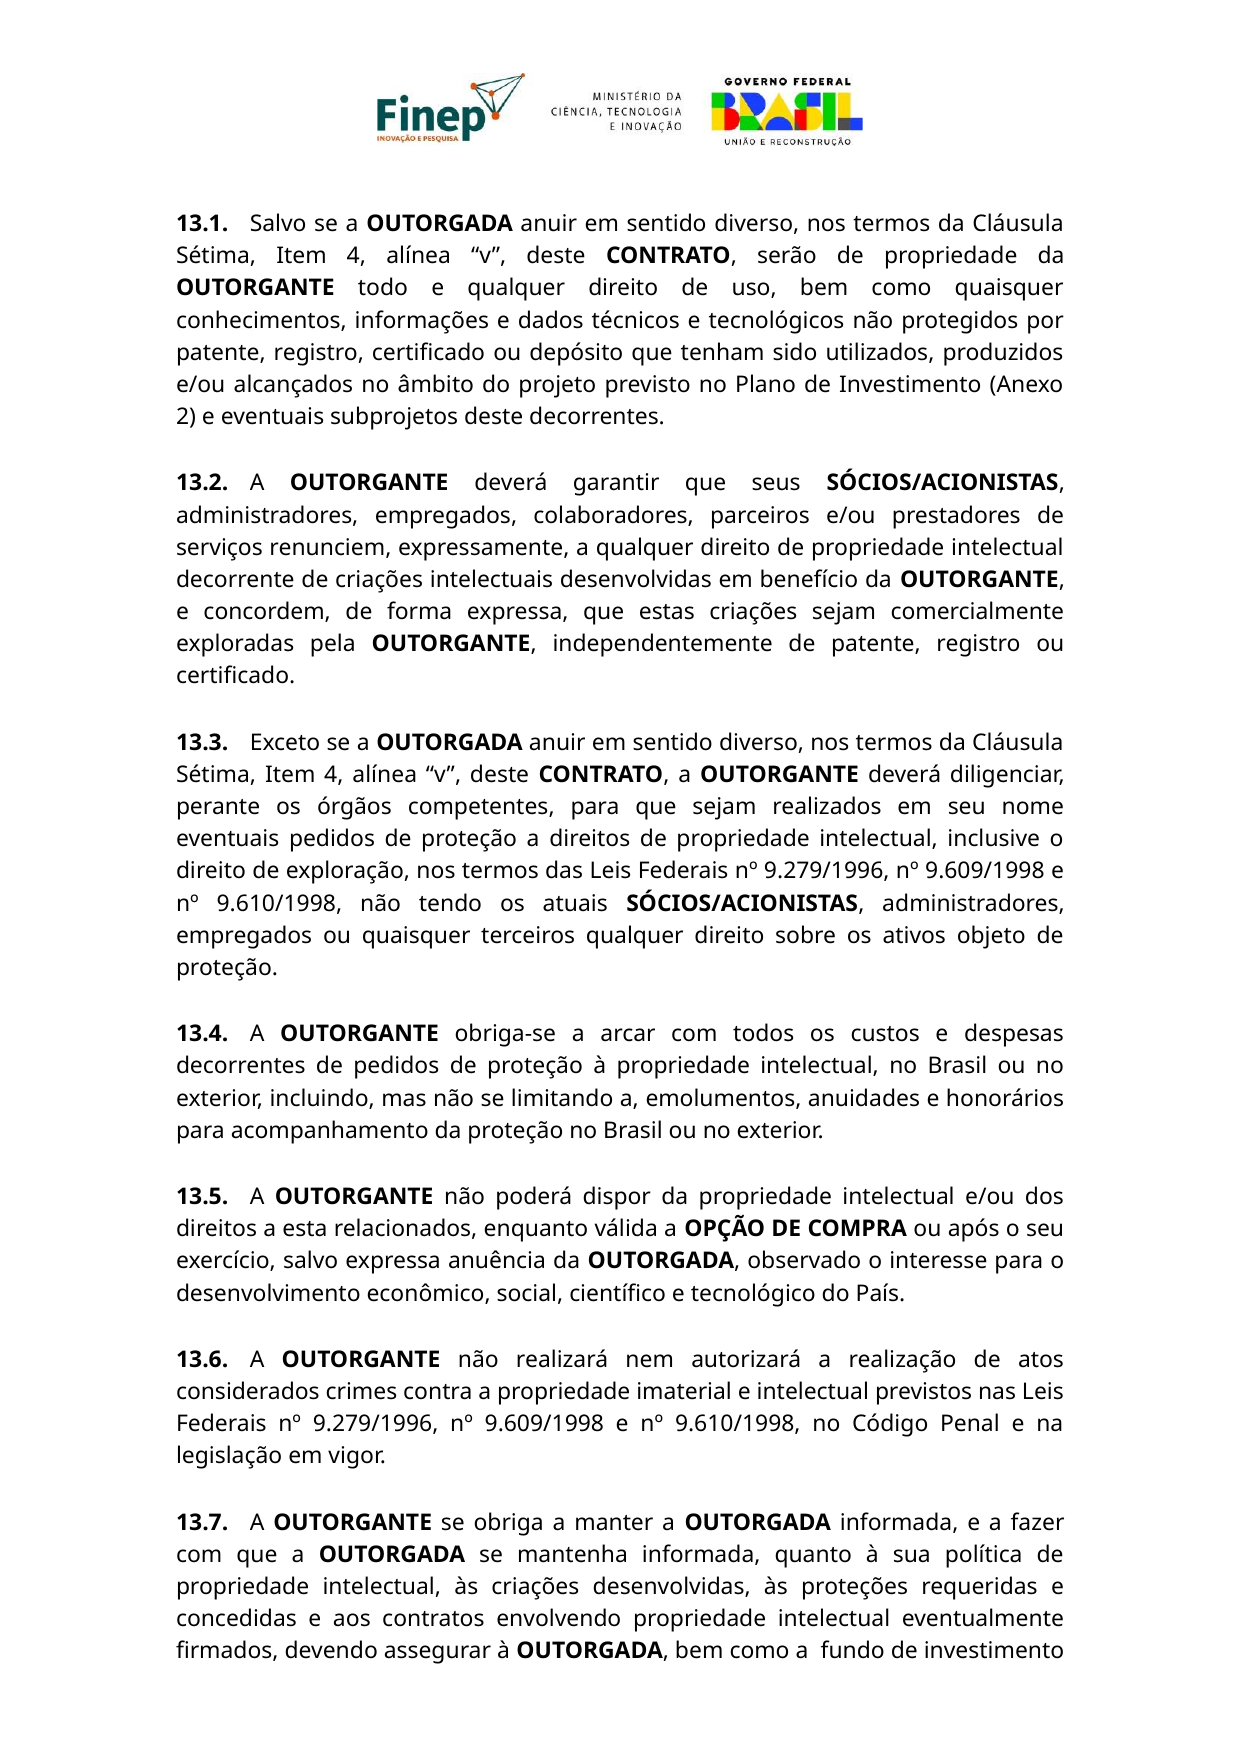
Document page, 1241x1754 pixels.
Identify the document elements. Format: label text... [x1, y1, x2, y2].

list A OUTORGANTE se obriga a manter a OUTORGADA informada, e a fazer com que a OUTORGADA se mantenha informada, quanto à sua política de propriedade intelectual, às criações desenvolvidas, às proteções requeridas e concedidas e aos contratos envolvendo propriedade intelectual eventualmente firmados, devendo assegurar à OUTORGADA, bem como a fundo de investimento [176, 1506, 1064, 1666]
list Salvo se a OUTORGADA anuir em sentido diverso, nos termos da Cláusula Sétima, Item 4, alínea “v”, deste CONTRATO, serão de propriedade da OUTORGANTE todo e qualquer direito de uso, bem como quaisquer conhecimentos, informações e dados técnicos e tecnológicos não protegidos por patente, registro, certificado ou depósito que tenham sido utilizados, produzidos e/ou alcançados no âmbito do projeto previsto no Plano de Investimento (Anexo 2) e eventuais subprojetos deste decorrentes. [176, 207, 1064, 431]
list Exceto se a OUTORGADA anuir em sentido diverso, nos termos da Cláusula Sétima, Item 4, alínea “v”, deste CONTRATO, a OUTORGANTE deverá diligenciar, perante os órgãos competentes, para que sejam realizados em seu nome eventuais pedidos de proteção a direitos de propriedade intelectual, inclusive o direito de exploração, nos termos das Leis Federais nº 9.279/1996, nº 9.609/1998 e nº 9.610/1998, não tendo os atuais SÓCIOS/ACIONISTAS, administradores, empregados ou quaisquer terceiros qualquer direito sobre os ativos objeto de proteção. [176, 726, 1064, 982]
list A OUTORGANTE não poderá dispor da propriedade intelectual e/ou dos direitos a esta relacionados, enquanto válida a OPÇÃO DE COMPRA ou após o seu exercício, salvo expressa anuência da OUTORGADA, observado o interesse para o desenvolvimento econômico, social, científico e tecnológico do País. [176, 1180, 1064, 1308]
list A OUTORGANTE não realizará nem autorizará a realização de atos considerados crimes contra a propriedade imaterial e intelectual previstos nas Leis Federais nº 9.279/1996, nº 9.609/1998 e nº 9.610/1998, no Código Penal e na legislação em vigor. [176, 1343, 1064, 1471]
list A OUTORGANTE obriga-se a arcar com todos os custos e despesas decorrentes de pedidos de proteção à propriedade intelectual, no Brasil ou no exterior, incluindo, mas não se limitando a, emolumentos, anuidades e honorários para acompanhamento da proteção no Brasil ou no exterior. [176, 1017, 1064, 1145]
list A OUTORGANTE deverá garantir que seus SÓCIOS/ACIONISTAS, administradores, empregados, colaboradores, parceiros e/ou prestadores de serviços renunciem, expressamente, a qualquer direito de propriedade intelectual decorrente de criações intelectuais desenvolvidas em benefício da OUTORGANTE, e concordem, de forma expressa, que estas criações sejam comercialmente exploradas pela OUTORGANTE, independentemente de patente, registro ou certificado. [176, 466, 1064, 691]
